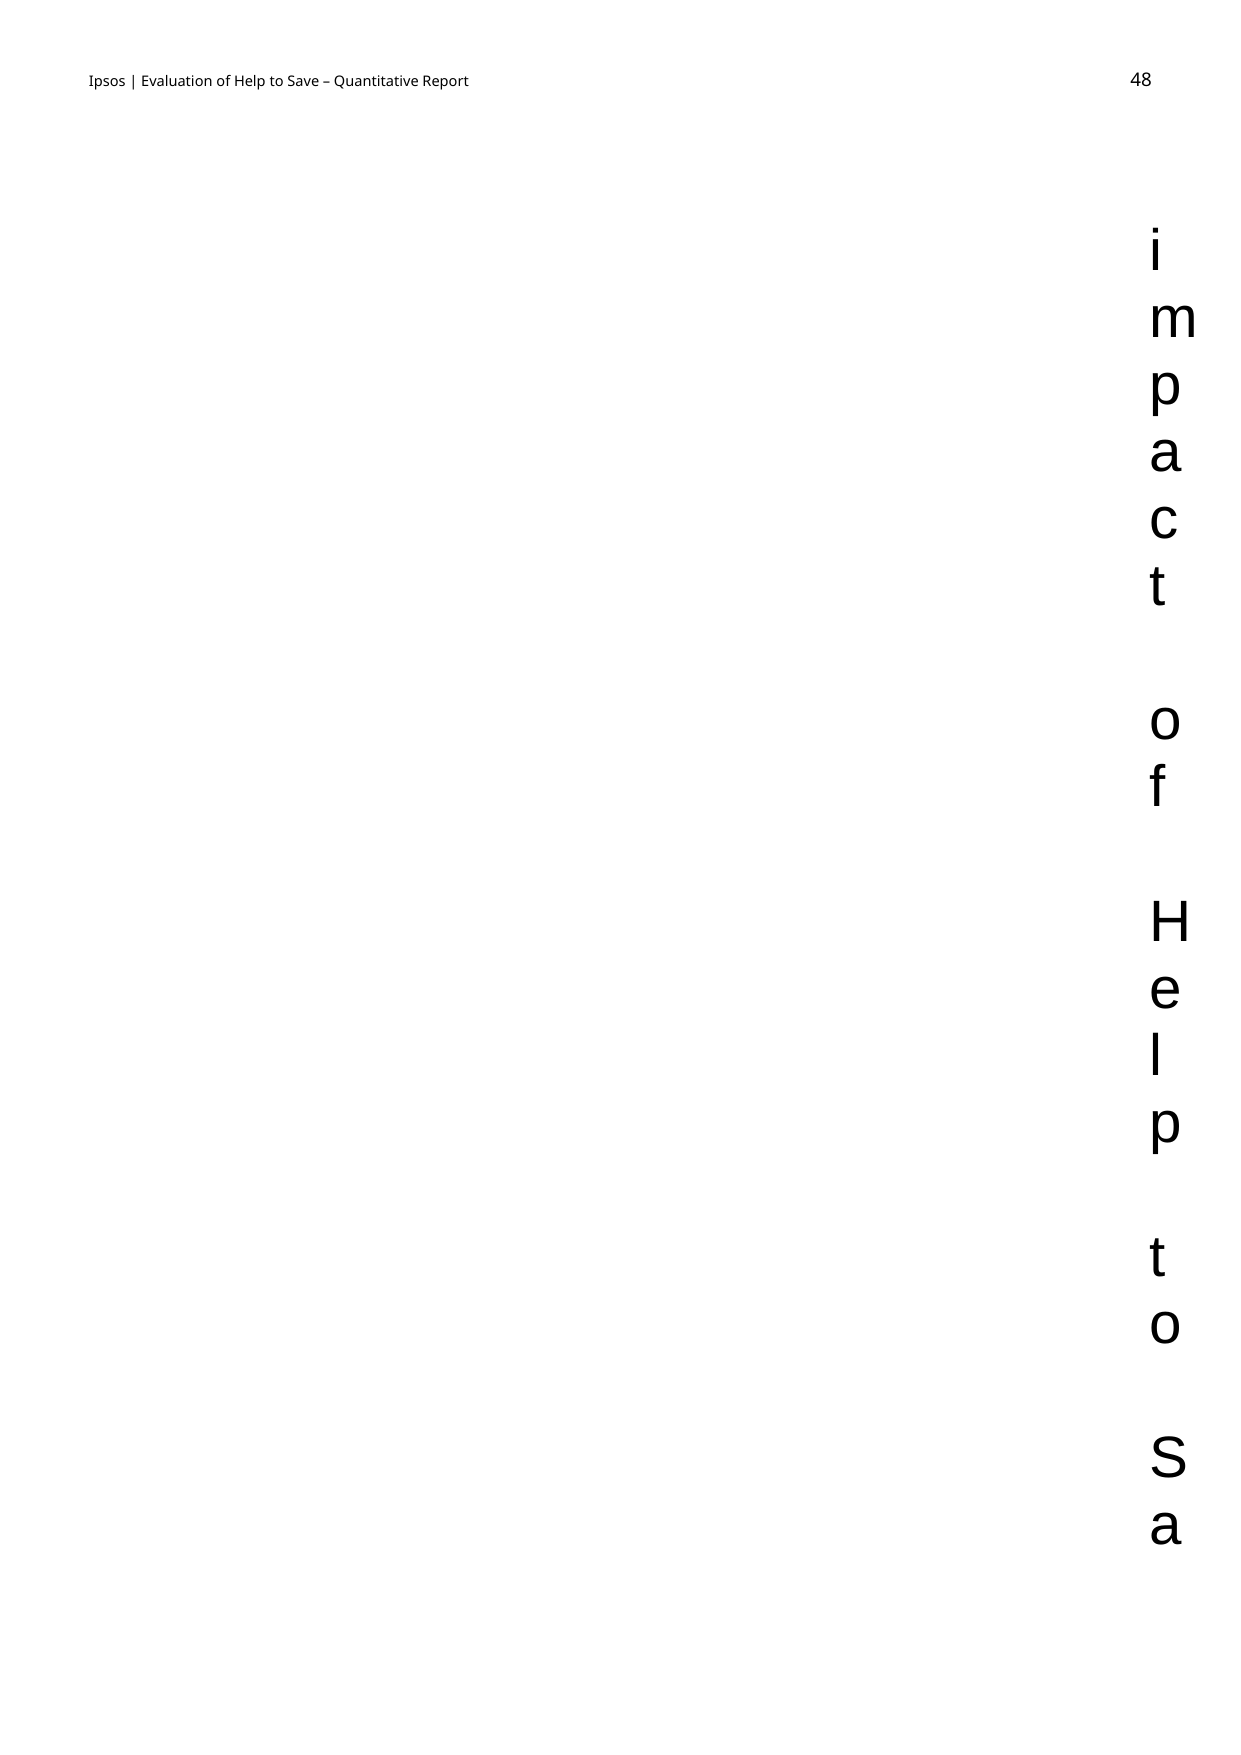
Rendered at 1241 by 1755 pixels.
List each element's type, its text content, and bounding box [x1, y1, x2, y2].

subtitle 7 Comparing the behaviour of Users and Non-users to understand the impact of Help to Save [1149, 148, 1154, 1557]
